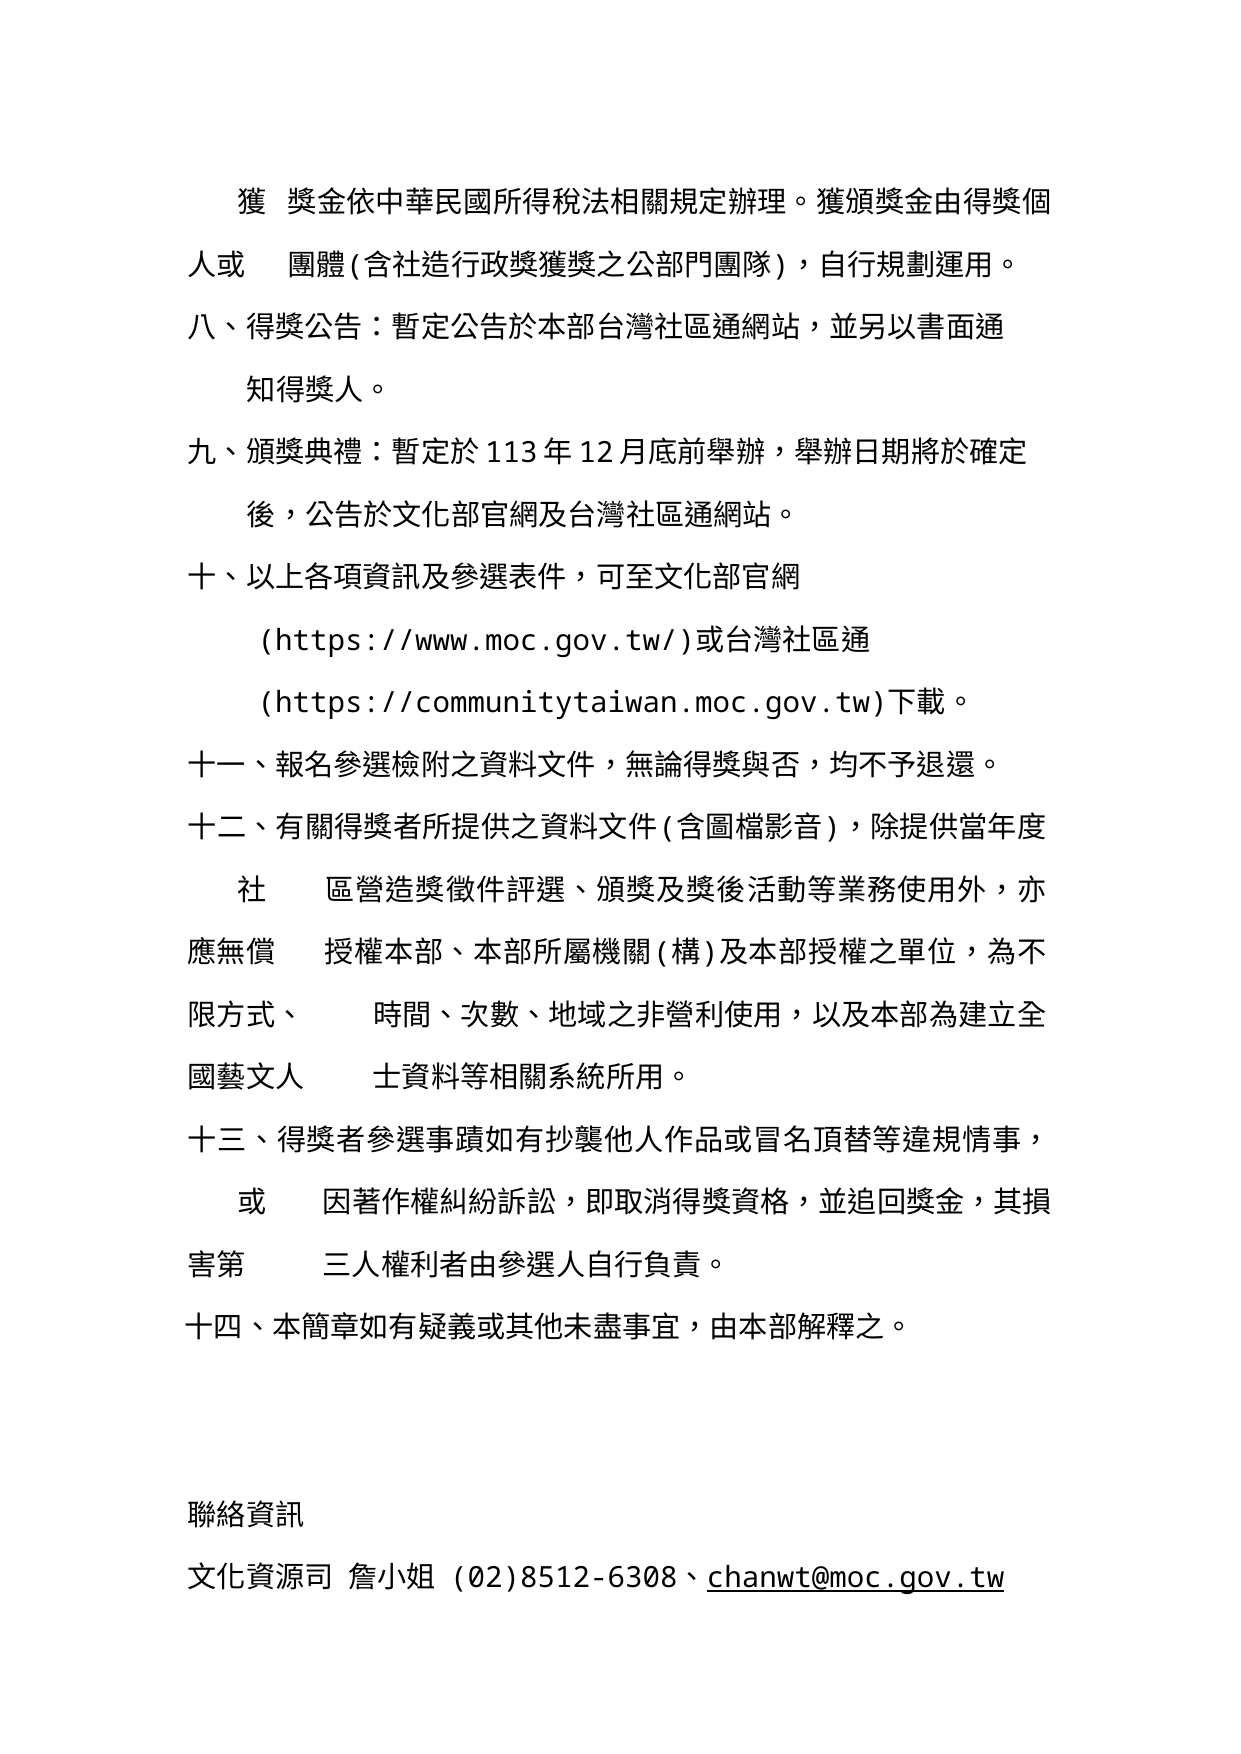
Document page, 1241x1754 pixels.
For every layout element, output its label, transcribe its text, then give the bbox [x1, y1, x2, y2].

text 十二、有關得獎者所提供之資料文件(含圖檔影音)，除提供當年度 社 區營造獎徵件評選、頒獎及獎後活動等業務使用外，亦應無償 授權本部、本部所屬機關(構)及本部授權之單位，為不限方式、 時間、次數、地域之非營利使用，以及本部為建立全國藝文人 士資料等相關系統所用。 [187, 783, 1047, 1096]
text 知得獎人。 [247, 346, 1053, 408]
text (https://www.moc.gov.tw/)或台灣社區通 [187, 596, 1053, 658]
text 八、得獎公告：暫定公告於本部台灣社區通網站，並另以書面通 [187, 283, 1053, 346]
text 聯絡資訊 [187, 1471, 1053, 1533]
text (https://communitytaiwan.moc.gov.tw)下載。 [187, 658, 1053, 721]
text 十、以上各項資訊及參選表件，可至文化部官網 [187, 533, 1053, 596]
text 十四、本簡章如有疑義或其他未盡事宜，由本部解釋之。 [184, 1283, 1053, 1346]
text 後，公告於文化部官網及台灣社區通網站。 [247, 471, 1047, 533]
text 獲 獎金依中華民國所得稅法相關規定辦理。獲頒獎金由得獎個人或 團體(含社造行政獎獲獎之公部門團隊)，自行規劃運用。 [187, 158, 1053, 283]
text 十一、報名參選檢附之資料文件，無論得獎與否，均不予退還。 [187, 721, 1053, 783]
text 九、頒獎典禮：暫定於113年12月底前舉辦，舉辦日期將於確定 [187, 408, 1047, 471]
text 十三、得獎者參選事蹟如有抄襲他人作品或冒名頂替等違規情事， 或 因著作權糾紛訴訟，即取消得獎資格，並追回獎金，其損害第 三人權利者由參選人自行負責。 [187, 1096, 1053, 1283]
text 文化資源司 詹小姐 (02)8512-6308、chanwt@moc.gov.tw [187, 1533, 1053, 1596]
